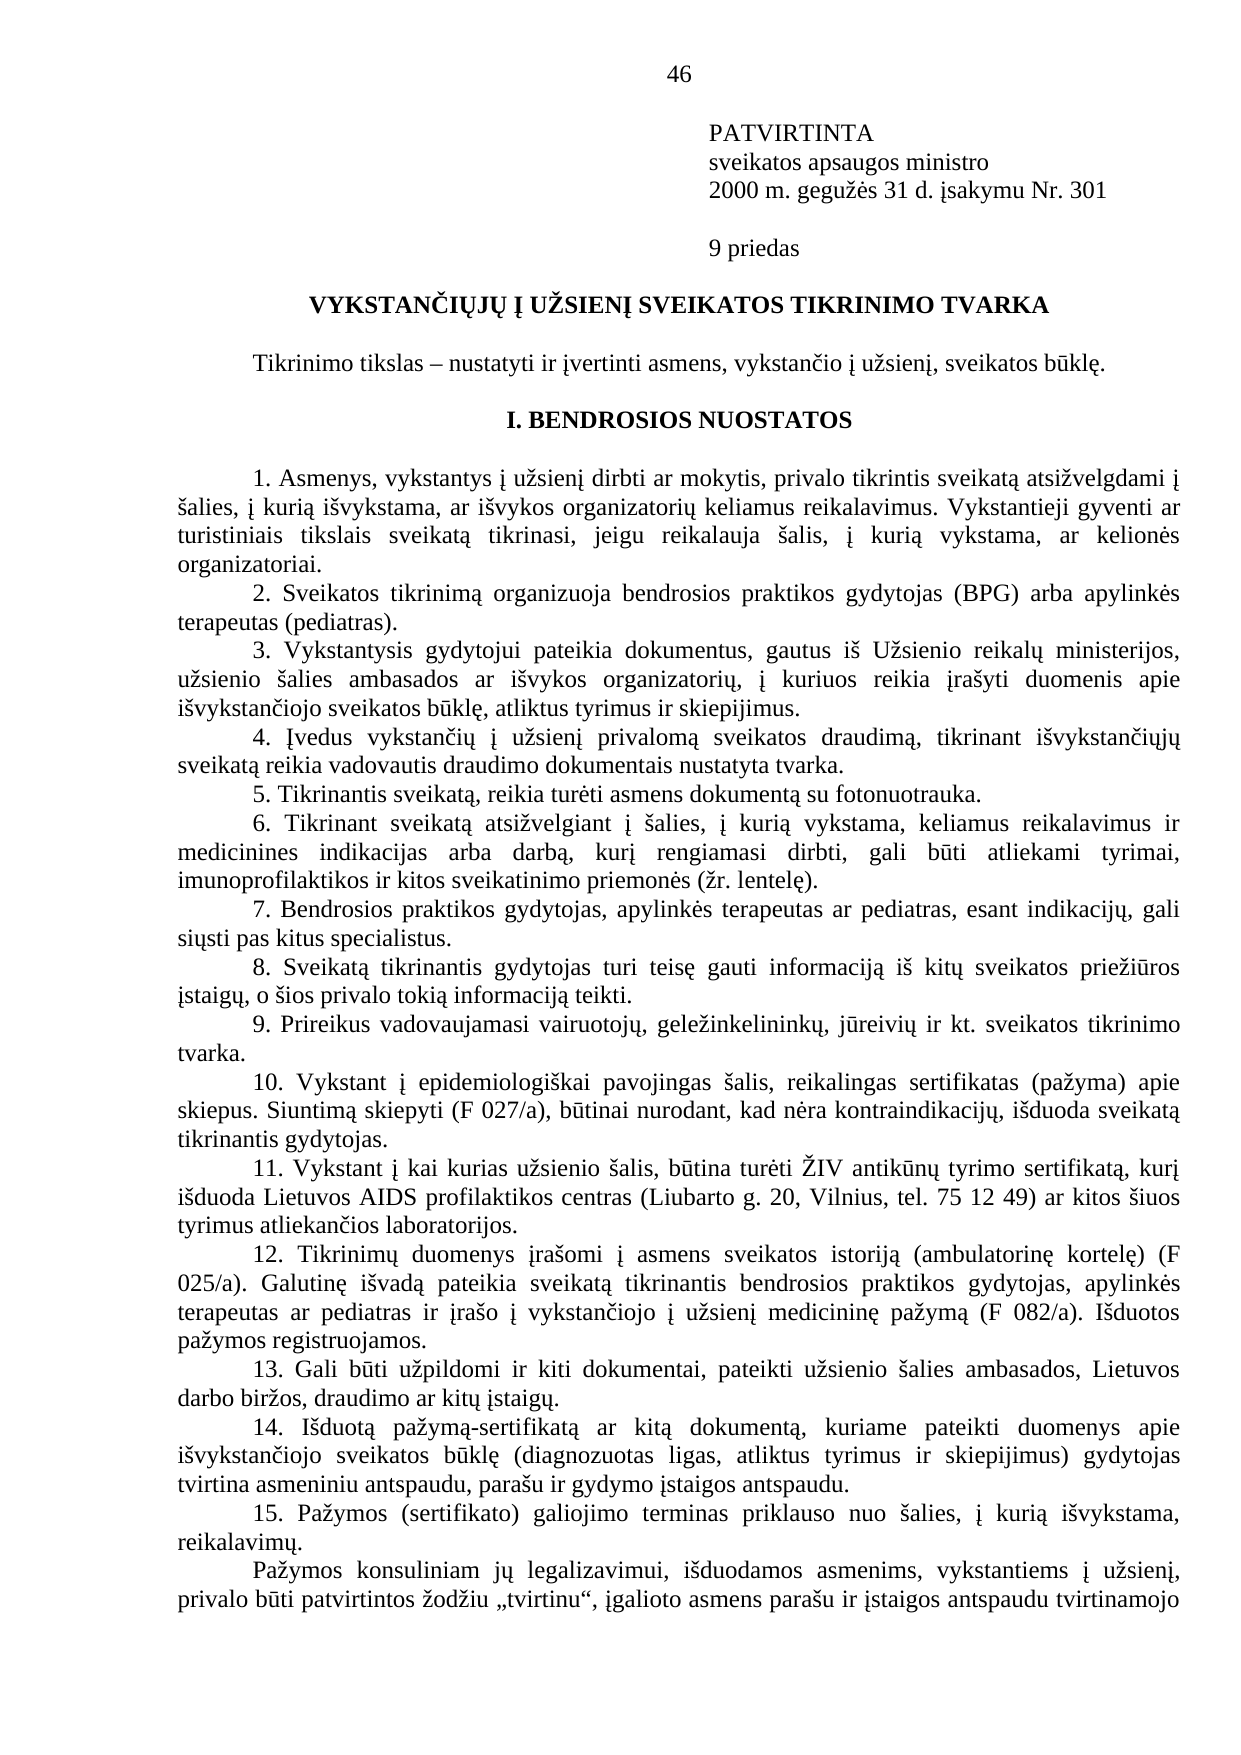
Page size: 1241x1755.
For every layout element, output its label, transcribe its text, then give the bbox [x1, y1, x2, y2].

text sveikatos apsaugos ministro [709, 147, 1181, 176]
text PATVIRTINTA [709, 118, 1181, 147]
text 6. Tikrinant sveikatą atsižvelgiant į šalies, į kurią vykstama, keliamus reikalavimus ir medicinines indikacijas arba darbą, kurį rengiamasi dirbti, gali būti atliekami tyrimai, imunoprofilaktikos ir kitos sveikatinimo priemonės (žr. lentelę). [177, 808, 1181, 894]
text 15. Pažymos (sertifikato) galiojimo terminas priklauso nuo šalies, į kurią išvykstama, reikalavimų. [177, 1498, 1181, 1556]
text 2000 m. gegužės 31 d. įsakymu Nr. 301 [709, 176, 1181, 204]
text 9. Prireikus vadovaujamasi vairuotojų, geležinkelininkų, jūreivių ir kt. sveikatos tikrinimo tvarka. [177, 1009, 1181, 1067]
text VYKSTANČIŲJŲ Į UŽSIENĮ SVEIKATOS TIKRINIMO TVARKA [177, 291, 1181, 319]
text Pažymos konsuliniam jų legalizavimui, išduodamos asmenims, vykstantiems į užsienį, privalo būti patvirtintos žodžiu „tvirtinu“, įgalioto asmens parašu ir įstaigos antspaudu tvirtinamojo [177, 1556, 1181, 1613]
text 8. Sveikatą tikrinantis gydytojas turi teisę gauti informaciją iš kitų sveikatos priežiūros įstaigų, o šios privalo tokią informaciją teikti. [177, 952, 1181, 1009]
text 10. Vykstant į epidemiologiškai pavojingas šalis, reikalingas sertifikatas (pažyma) apie skiepus. Siuntimą skiepyti (F 027/a), būtinai nurodant, kad nėra kontraindikacijų, išduoda sveikatą tikrinantis gydytojas. [177, 1067, 1181, 1153]
text 7. Bendrosios praktikos gydytojas, apylinkės terapeutas ar pediatras, esant indikacijų, gali siųsti pas kitus specialistus. [177, 894, 1181, 952]
text Tikrinimo tikslas – nustatyti ir įvertinti asmens, vykstančio į užsienį, sveikatos būklę. [177, 348, 1181, 377]
text 3. Vykstantysis gydytojui pateikia dokumentus, gautus iš Užsienio reikalų ministerijos, užsienio šalies ambasados ar išvykos organizatorių, į kuriuos reikia įrašyti duomenis apie išvykstančiojo sveikatos būklę, atliktus tyrimus ir skiepijimus. [177, 636, 1181, 722]
text 11. Vykstant į kai kurias užsienio šalis, būtina turėti ŽIV antikūnų tyrimo sertifikatą, kurį išduoda Lietuvos AIDS profilaktikos centras (Liubarto g. 20, Vilnius, tel. 75 12 49) ar kitos šiuos tyrimus atliekančios laboratorijos. [177, 1153, 1181, 1239]
text I. BENDROSIOS NUOSTATOS [177, 406, 1181, 434]
text 12. Tikrinimų duomenys įrašomi į asmens sveikatos istoriją (ambulatorinę kortelę) (F 025/a). Galutinę išvadą pateikia sveikatą tikrinantis bendrosios praktikos gydytojas, apylinkės terapeutas ar pediatras ir įrašo į vykstančiojo į užsienį medicininę pažymą (F 082/a). Išduotos pažymos registruojamos. [177, 1239, 1181, 1354]
text 2. Sveikatos tikrinimą organizuoja bendrosios praktikos gydytojas (BPG) arba apylinkės terapeutas (pediatras). [177, 578, 1181, 636]
text 14. Išduotą pažymą-sertifikatą ar kitą dokumentą, kuriame pateikti duomenys apie išvykstančiojo sveikatos būklę (diagnozuotas ligas, atliktus tyrimus ir skiepijimus) gydytojas tvirtina asmeniniu antspaudu, parašu ir gydymo įstaigos antspaudu. [177, 1412, 1181, 1498]
text 13. Gali būti užpildomi ir kiti dokumentai, pateikti užsienio šalies ambasados, Lietuvos darbo biržos, draudimo ar kitų įstaigų. [177, 1354, 1181, 1412]
text 4. Įvedus vykstančių į užsienį privalomą sveikatos draudimą, tikrinant išvykstančiųjų sveikatą reikia vadovautis draudimo dokumentais nustatyta tvarka. [177, 722, 1181, 779]
text 9 priedas [709, 233, 1181, 262]
text 1. Asmenys, vykstantys į užsienį dirbti ar mokytis, privalo tikrintis sveikatą atsižvelgdami į šalies, į kurią išvykstama, ar išvykos organizatorių keliamus reikalavimus. Vykstantieji gyventi ar turistiniais tikslais sveikatą tikrinasi, jeigu reikalauja šalis, į kurią vykstama, ar kelionės organizatoriai. [177, 463, 1181, 578]
text 5. Tikrinantis sveikatą, reikia turėti asmens dokumentą su fotonuotrauka. [177, 779, 1181, 808]
